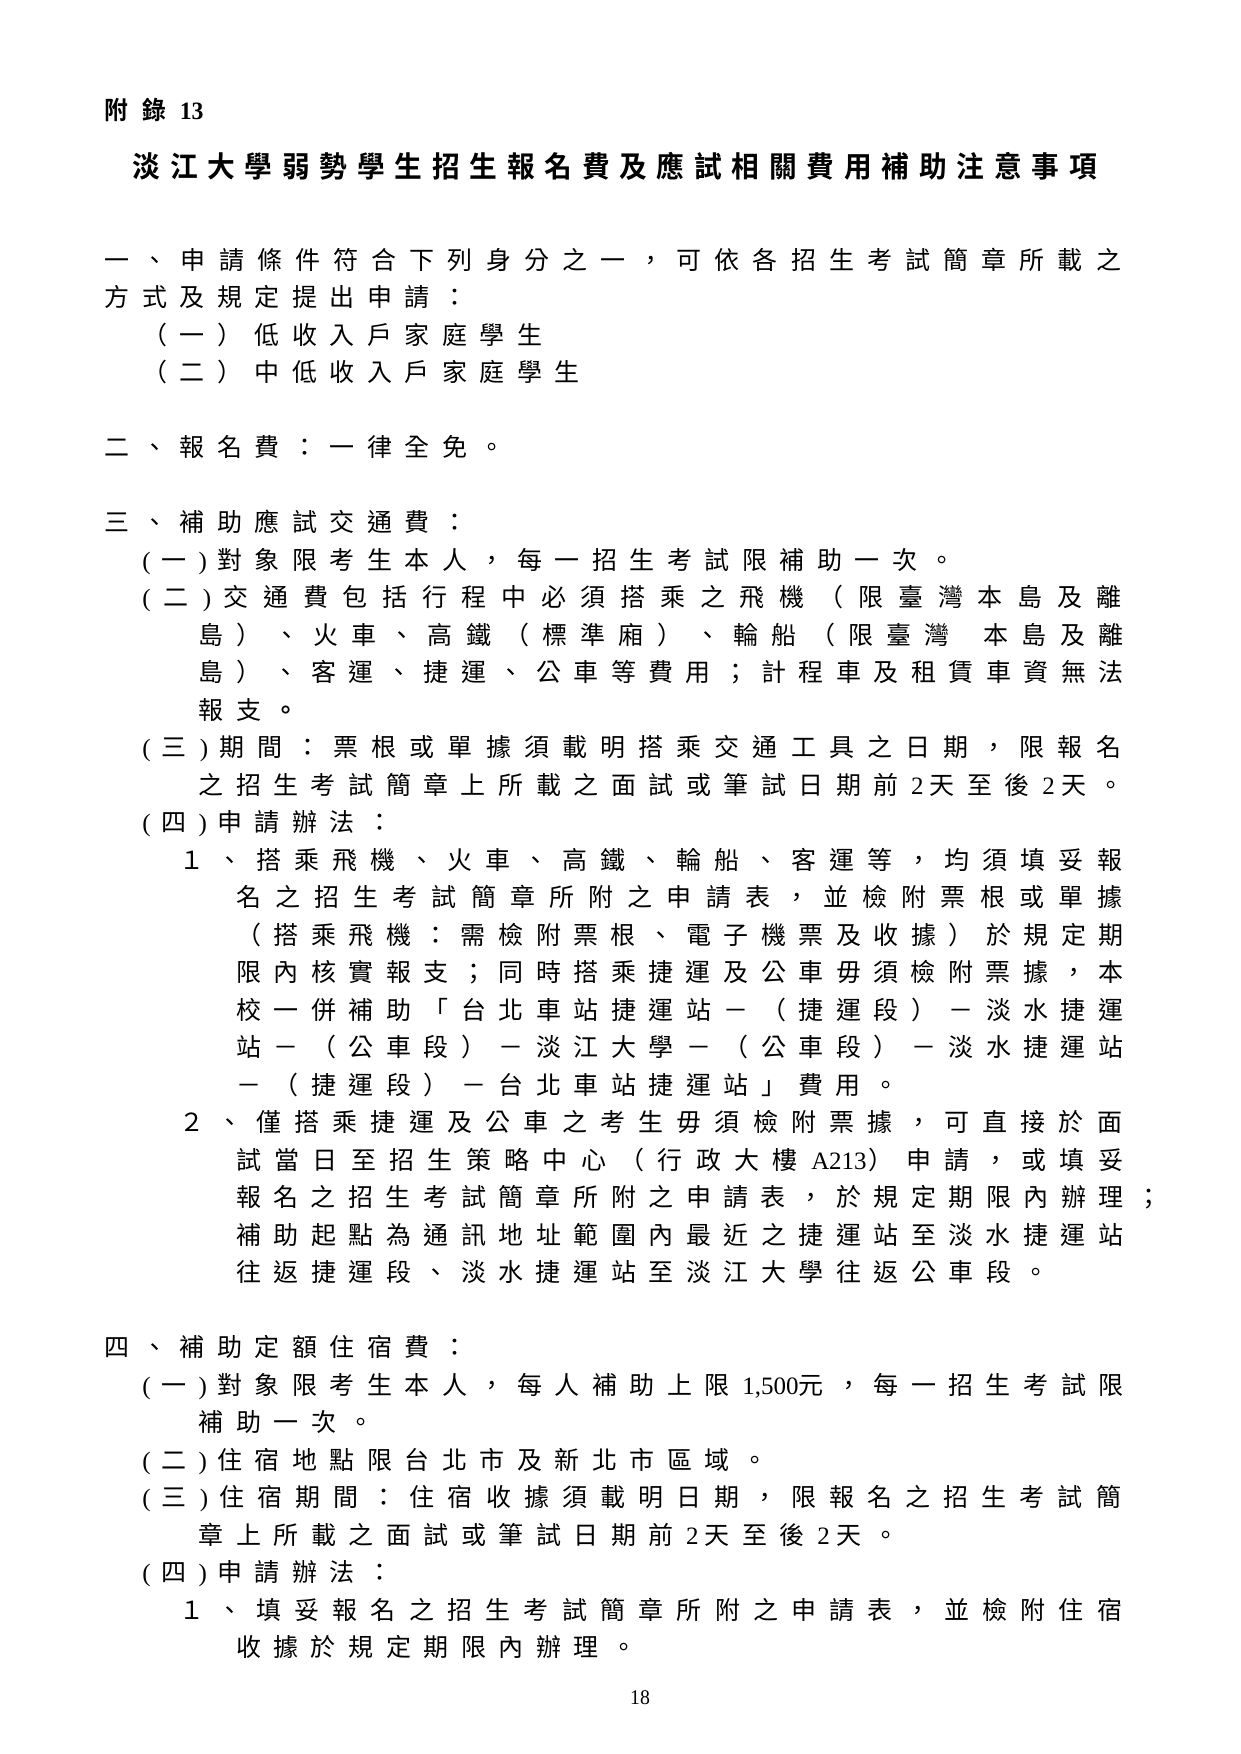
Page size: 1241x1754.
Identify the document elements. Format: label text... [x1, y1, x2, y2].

text 四、補助定額住宿費： [104, 1327, 1136, 1364]
text １、搭乘飛機、火車、高鐵、輪船、客運等，均須填妥報名之招生考試簡章所附之申請表，並檢附票根或單據（搭乘飛機：需檢附票根、電子機票及收據）於規定期限內核實報支；同時搭乘捷運及公車毋須檢附票據，本校一併補助「台北車站捷運站－（捷運段）－淡水捷運站－（公車段）－淡江大學－（公車段）－淡水捷運站－（捷運段）－台北車站捷運站」費用。 [176, 839, 1136, 1102]
text （二）中低收入戶家庭學生 [140, 352, 1136, 389]
text １、填妥報名之招生考試簡章所附之申請表，並檢附住宿收據於規定期限內辦理。 [176, 1589, 1136, 1664]
text 二、報名費：一律全免。 [104, 427, 1136, 464]
text （一）低收入戶家庭學生 [140, 314, 1136, 352]
text (二)交通費包括行程中必須搭乘之飛機（限臺灣本島及離島）、火車、高鐵（標準廂）、輪船（限臺灣 本島及離島）、客運、捷運、公車等費用；計程車及租賃車資無法報支。 [140, 577, 1136, 727]
subtitle 附錄13 [104, 89, 1136, 127]
text ２、僅搭乘捷運及公車之考生毋須檢附票據，可直接於面試當日至招生策略中心（行政大樓A213）申請，或填妥報名之招生考試簡章所附之申請表，於規定期限內辦理；補助起點為通訊地址範圍內最近之捷運站至淡水捷運站往返捷運段、淡水捷運站至淡江大學往返公車段。 [176, 1102, 1136, 1289]
text (四)申請辦法： [140, 802, 1136, 839]
text (一)對象限考生本人，每一招生考試限補助一次。 [140, 539, 1136, 577]
text 三、補助應試交通費： [104, 502, 1136, 539]
text (三)期間：票根或單據須載明搭乘交通工具之日期，限報名之招生考試簡章上所載之面試或筆試日期前2天至後2天。 [140, 727, 1136, 802]
text (四)申請辦法： [140, 1552, 1136, 1589]
text 一、申請條件符合下列身分之一，可依各招生考試簡章所載之方式及規定提出申請： [104, 239, 1136, 314]
text (二)住宿地點限台北市及新北市區域。 [140, 1439, 1136, 1477]
text (一)對象限考生本人，每人補助上限1,500元，每一招生考試限補助一次。 [140, 1364, 1136, 1439]
text 淡江大學弱勢學生招生報名費及應試相關費用補助注意事項 [104, 127, 1136, 202]
text (三)住宿期間：住宿收據須載明日期，限報名之招生考試簡章上所載之面試或筆試日期前2天至後2天。 [140, 1477, 1136, 1552]
